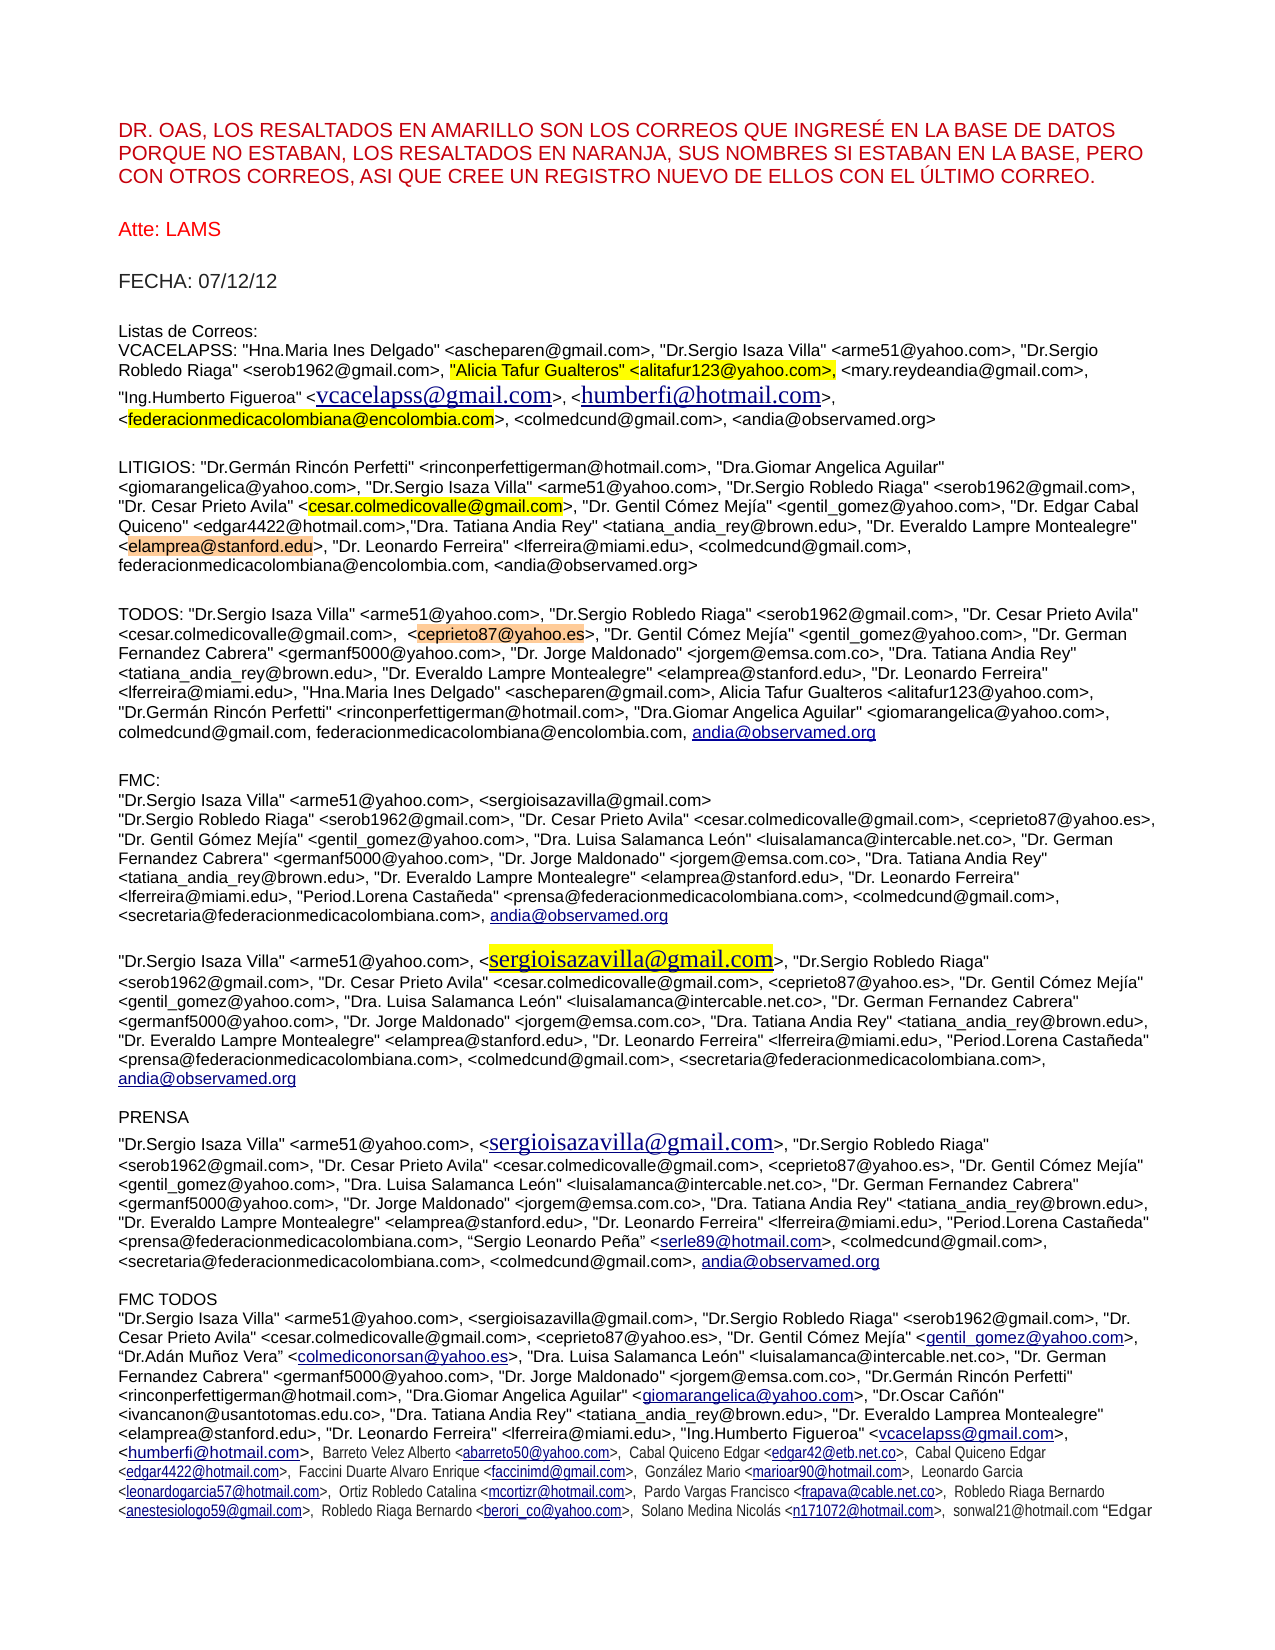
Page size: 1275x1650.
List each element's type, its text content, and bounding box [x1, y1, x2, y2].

text "Dr.Sergio Isaza Villa" <arme51@yahoo.com>, <sergioisazavilla@gmail.com>, "Dr.Sergio Robledo Riaga" <serob1962@gmail.com>, "Dr. Cesar Prieto Avila" <cesar.colmedicovalle@gmail.com>, <ceprieto87@yahoo.es>, "Dr. Gentil Cómez Mejía" <gentil_gomez@yahoo.com>, “Dr.Adán Muñoz Vera” <colmediconorsan@yahoo.es>, "Dra. Luisa Salamanca León" <luisalamanca@intercable.net.co>, "Dr. German Fernandez Cabrera" <germanf5000@yahoo.com>, "Dr. Jorge Maldonado" <jorgem@emsa.com.co>, "Dr.Germán Rincón Perfetti" <rinconperfettigerman@hotmail.com>, "Dra.Giomar Angelica Aguilar" <giomarangelica@yahoo.com>, "Dr.Oscar Cañón" <ivancanon@usantotomas.edu.co>, "Dra. Tatiana Andia Rey" <tatiana_andia_rey@brown.edu>, "Dr. Everaldo Lamprea Montealegre" <elamprea@stanford.edu>, "Dr. Leonardo Ferreira" <lferreira@miami.edu>, "Ing.Humberto Figueroa" <vcacelapss@gmail.com>, <humberfi@hotmail.com>, Barreto Velez Alberto <abarreto50@yahoo.com>, Cabal Quiceno Edgar <edgar42@etb.net.co>, Cabal Quiceno Edgar <edgar4422@hotmail.com>, Faccini Duarte Alvaro Enrique <faccinimd@gmail.com>, González Mario <marioar90@hotmail.com>, Leonardo Garcia <leonardogarcia57@hotmail.com>, Ortiz Robledo Catalina <mcortizr@hotmail.com>, Pardo Vargas Francisco <frapava@cable.net.co>, Robledo Riaga Bernardo <anestesiologo59@gmail.com>, Robledo Riaga Bernardo <berori_co@yahoo.com>, Solano Medina Nicolás <n171072@hotmail.com>, sonwal21@hotmail.com “Edgar [118, 1309, 1157, 1520]
text Atte: LAMS [118, 217, 1157, 240]
text FMC TODOS [118, 1290, 1157, 1309]
text DR. OAS, LOS RESALTADOS EN AMARILLO SON LOS CORREOS QUE INGRESÉ EN LA BASE DE DATOS PORQUE NO ESTABAN, LOS RESALTADOS EN NARANJA, SUS NOMBRES SI ESTABAN EN LA BASE, PERO CON OTROS CORREOS, ASI QUE CREE UN REGISTRO NUEVO DE ELLOS CON EL ÚLTIMO CORREO. [118, 118, 1157, 188]
text "Dr.Sergio Isaza Villa" <arme51@yahoo.com>, <sergioisazavilla@gmail.com>, "Dr.Sergio Robledo Riaga" <serob1962@gmail.com>, "Dr. Cesar Prieto Avila" <cesar.colmedicovalle@gmail.com>, <ceprieto87@yahoo.es>, "Dr. Gentil Cómez Mejía" <gentil_gomez@yahoo.com>, "Dra. Luisa Salamanca León" <luisalamanca@intercable.net.co>, "Dr. German Fernandez Cabrera" <germanf5000@yahoo.com>, "Dr. Jorge Maldonado" <jorgem@emsa.com.co>, "Dra. Tatiana Andia Rey" <tatiana_andia_rey@brown.edu>, "Dr. Everaldo Lampre Montealegre" <elamprea@stanford.edu>, "Dr. Leonardo Ferreira" <lferreira@miami.edu>, "Period.Lorena Castañeda" <prensa@federacionmedicacolombiana.com>, “Sergio Leonardo Peña” <serle89@hotmail.com>, <colmedcund@gmail.com>, <secretaria@federacionmedicacolombiana.com>, <colmedcund@gmail.com>, andia@observamed.org [118, 1127, 1157, 1271]
text FECHA: 07/12/12 [118, 269, 1157, 292]
text "Dr.Sergio Isaza Villa" <arme51@yahoo.com>, <sergioisazavilla@gmail.com> [118, 790, 1157, 810]
text "Dr.Sergio Robledo Riaga" <serob1962@gmail.com>, "Dr. Cesar Prieto Avila" <cesar.colmedicovalle@gmail.com>, <ceprieto87@yahoo.es>, "Dr. Gentil Gómez Mejía" <gentil_gomez@yahoo.com>, "Dra. Luisa Salamanca León" <luisalamanca@intercable.net.co>, "Dr. German Fernandez Cabrera" <germanf5000@yahoo.com>, "Dr. Jorge Maldonado" <jorgem@emsa.com.co>, "Dra. Tatiana Andia Rey" <tatiana_andia_rey@brown.edu>, "Dr. Everaldo Lampre Montealegre" <elamprea@stanford.edu>, "Dr. Leonardo Ferreira" <lferreira@miami.edu>, "Period.Lorena Castañeda" <prensa@federacionmedicacolombiana.com>, <colmedcund@gmail.com>, <secretaria@federacionmedicacolombiana.com>, andia@observamed.org [118, 810, 1157, 925]
text "Dr.Sergio Isaza Villa" <arme51@yahoo.com>, <sergioisazavilla@gmail.com>, "Dr.Sergio Robledo Riaga" <serob1962@gmail.com>, "Dr. Cesar Prieto Avila" <cesar.colmedicovalle@gmail.com>, <ceprieto87@yahoo.es>, "Dr. Gentil Cómez Mejía" <gentil_gomez@yahoo.com>, "Dra. Luisa Salamanca León" <luisalamanca@intercable.net.co>, "Dr. German Fernandez Cabrera" <germanf5000@yahoo.com>, "Dr. Jorge Maldonado" <jorgem@emsa.com.co>, "Dra. Tatiana Andia Rey" <tatiana_andia_rey@brown.edu>, "Dr. Everaldo Lampre Montealegre" <elamprea@stanford.edu>, "Dr. Leonardo Ferreira" <lferreira@miami.edu>, "Period.Lorena Castañeda" <prensa@federacionmedicacolombiana.com>, <colmedcund@gmail.com>, <secretaria@federacionmedicacolombiana.com>, andia@observamed.org [118, 944, 1157, 1088]
text PRENSA [118, 1107, 1157, 1127]
text Listas de Correos: VCACELAPSS: "Hna.Maria Ines Delgado" <ascheparen@gmail.com>, "Dr.Sergio Isaza Villa" <arme51@yahoo.com>, "Dr.Sergio Robledo Riaga" <serob1962@gmail.com>, "Alicia Tafur Gualteros" <alitafur123@yahoo.com>, <mary.reydeandia@gmail.com>, "Ing.Humberto Figueroa" <vcacelapss@gmail.com>, <humberfi@hotmail.com>, <federacionmedicacolombiana@encolombia.com>, <colmedcund@gmail.com>, <andia@observamed.org> LITIGIOS: "Dr.Germán Rincón Perfetti" <rinconperfettigerman@hotmail.com>, "Dra.Giomar Angelica Aguilar" <giomarangelica@yahoo.com>, "Dr.Sergio Isaza Villa" <arme51@yahoo.com>, "Dr.Sergio Robledo Riaga" <serob1962@gmail.com>, "Dr. Cesar Prieto Avila" <cesar.colmedicovalle@gmail.com>, "Dr. Gentil Cómez Mejía" <gentil_gomez@yahoo.com>, "Dr. Edgar Cabal Quiceno" <edgar4422@hotmail.com>,"Dra. Tatiana Andia Rey" <tatiana_andia_rey@brown.edu>, "Dr. Everaldo Lampre Montealegre" <elamprea@stanford.edu>, "Dr. Leonardo Ferreira" <lferreira@miami.edu>, <colmedcund@gmail.com>, federacionmedicacolombiana@encolombia.com, <andia@observamed.org> TODOS: "Dr.Sergio Isaza Villa" <arme51@yahoo.com>, "Dr.Sergio Robledo Riaga" <serob1962@gmail.com>, "Dr. Cesar Prieto Avila" <cesar.colmedicovalle@gmail.com>, <ceprieto87@yahoo.es>, "Dr. Gentil Cómez Mejía" <gentil_gomez@yahoo.com>, "Dr. German Fernandez Cabrera" <germanf5000@yahoo.com>, "Dr. Jorge Maldonado" <jorgem@emsa.com.co>, "Dra. Tatiana Andia Rey" <tatiana_andia_rey@brown.edu>, "Dr. Everaldo Lampre Montealegre" <elamprea@stanford.edu>, "Dr. Leonardo Ferreira" <lferreira@miami.edu>, "Hna.Maria Ines Delgado" <ascheparen@gmail.com>, Alicia Tafur Gualteros <alitafur123@yahoo.com>, "Dr.Germán Rincón Perfetti" <rinconperfettigerman@hotmail.com>, "Dra.Giomar Angelica Aguilar" <giomarangelica@yahoo.com>, colmedcund@gmail.com, federacionmedicacolombiana@encolombia.com, andia@observamed.org FMC: [118, 321, 1157, 790]
